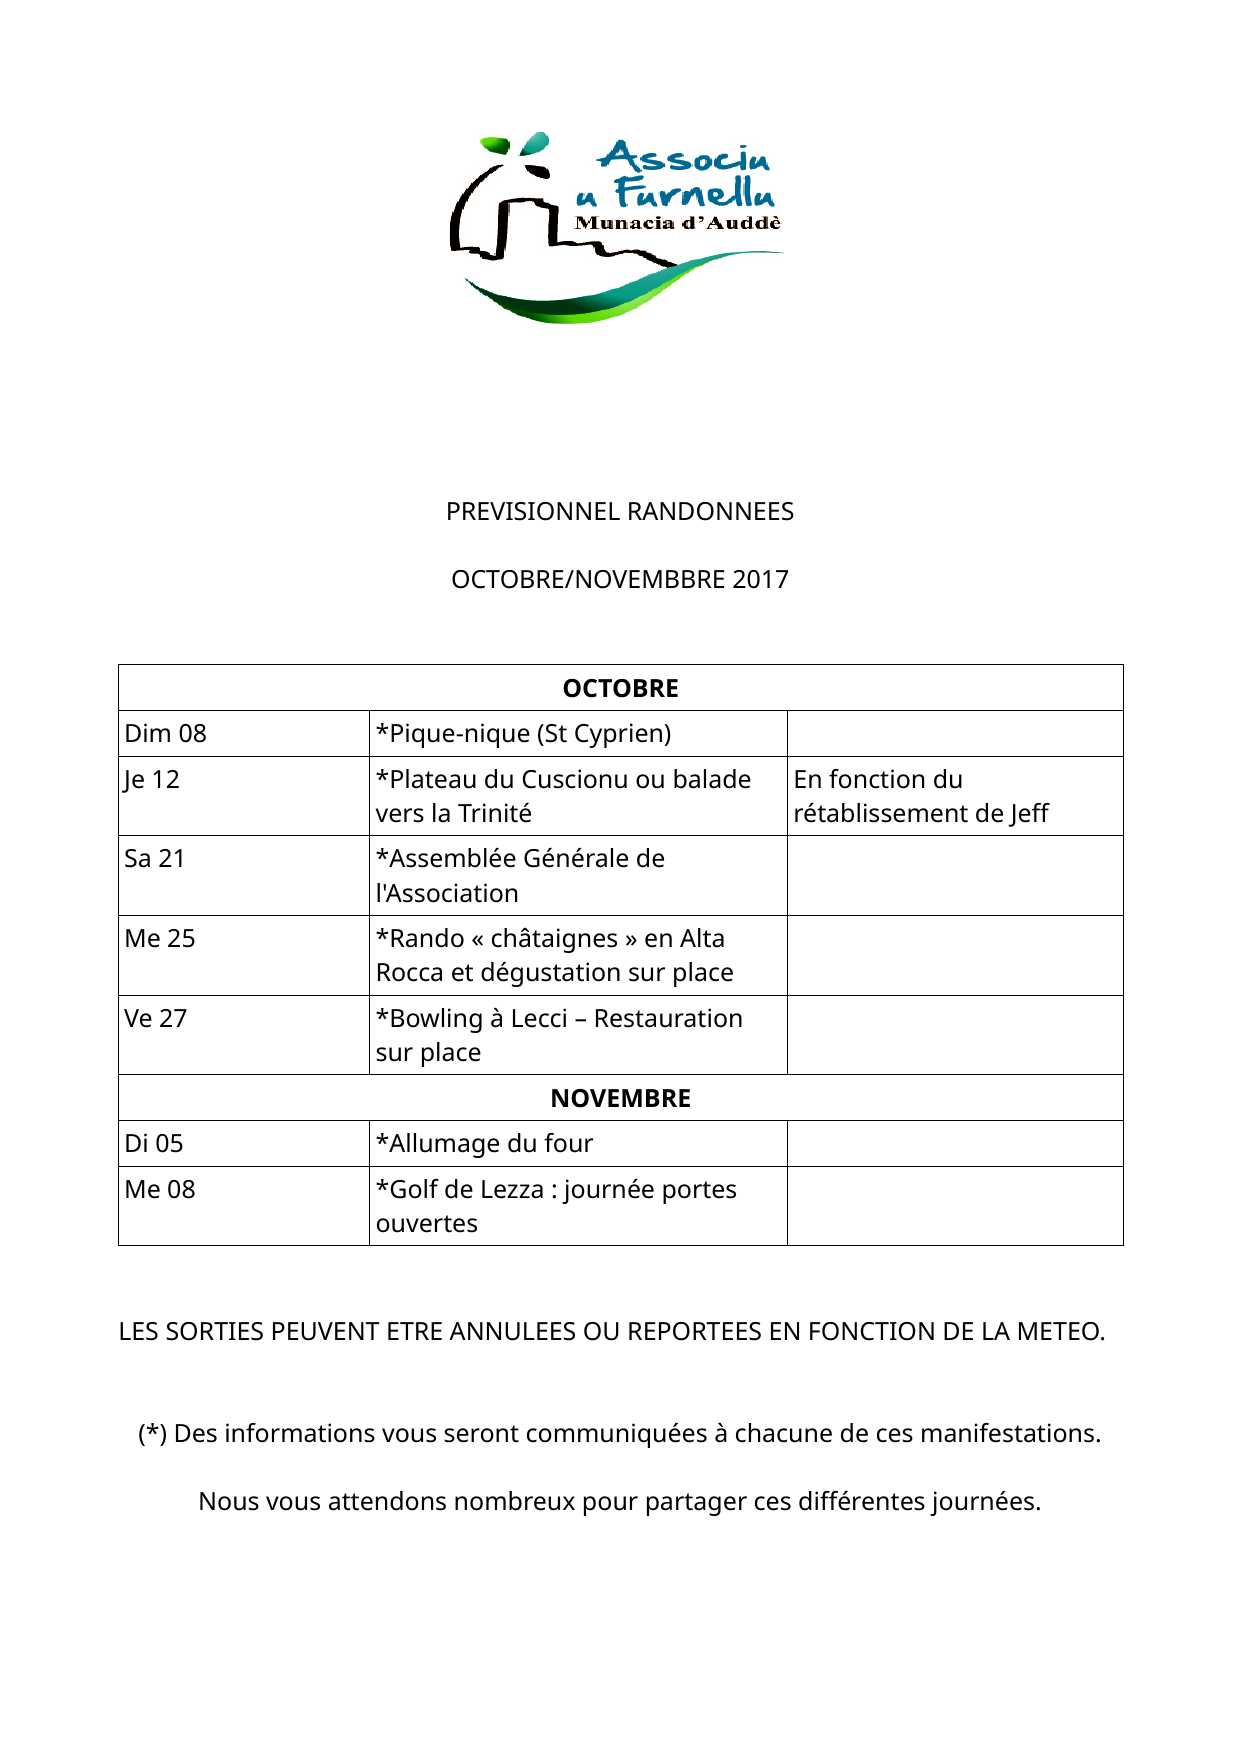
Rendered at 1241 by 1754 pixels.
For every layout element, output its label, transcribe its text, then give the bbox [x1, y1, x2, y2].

text LES SORTIES PEUVENT ETRE ANNULEES OU REPORTEES EN FONCTION DE LA METEO. [118, 1313, 1122, 1348]
table_cell Dim 08 [119, 711, 369, 756]
table_cell *Pique-nique (St Cyprien) [370, 711, 787, 756]
table_cell *Golf de Lezza : journée portes ouvertes [370, 1167, 787, 1245]
picture [449, 131, 791, 324]
text OCTOBRE/NOVEMBBRE 2017 [118, 562, 1122, 596]
table_cell Ve 27 [119, 996, 369, 1074]
table_cell Di 05 [119, 1121, 369, 1166]
table_cell [788, 836, 1123, 915]
table_cell *Bowling à Lecci – Restauration sur place [370, 996, 787, 1074]
table_cell [788, 1167, 1123, 1245]
table_cell [788, 916, 1123, 995]
table_cell Me 25 [119, 916, 369, 995]
text (*) Des informations vous seront communiquées à chacune de ces manifestations. [118, 1416, 1122, 1450]
table_cell *Allumage du four [370, 1121, 787, 1166]
table_cell *Plateau du Cuscionu ou balade vers la Trinité [370, 757, 787, 835]
table_cell *Assemblée Générale de l'Association [370, 836, 787, 915]
table_cell En fonction du rétablissement de Jeff [788, 757, 1123, 835]
table_cell [788, 711, 1123, 756]
table_cell Sa 21 [119, 836, 369, 915]
table_cell [788, 1121, 1123, 1166]
text PREVISIONNEL RANDONNEES [118, 494, 1122, 528]
table_cell NOVEMBRE [119, 1075, 1123, 1120]
table_cell Me 08 [119, 1167, 369, 1245]
table_cell [788, 996, 1123, 1074]
table_cell *Rando « châtaignes » en Alta Rocca et dégustation sur place [370, 916, 787, 995]
table_header OCTOBRE [119, 665, 1123, 710]
table_cell Je 12 [119, 757, 369, 835]
text Nous vous attendons nombreux pour partager ces différentes journées. [118, 1484, 1122, 1518]
